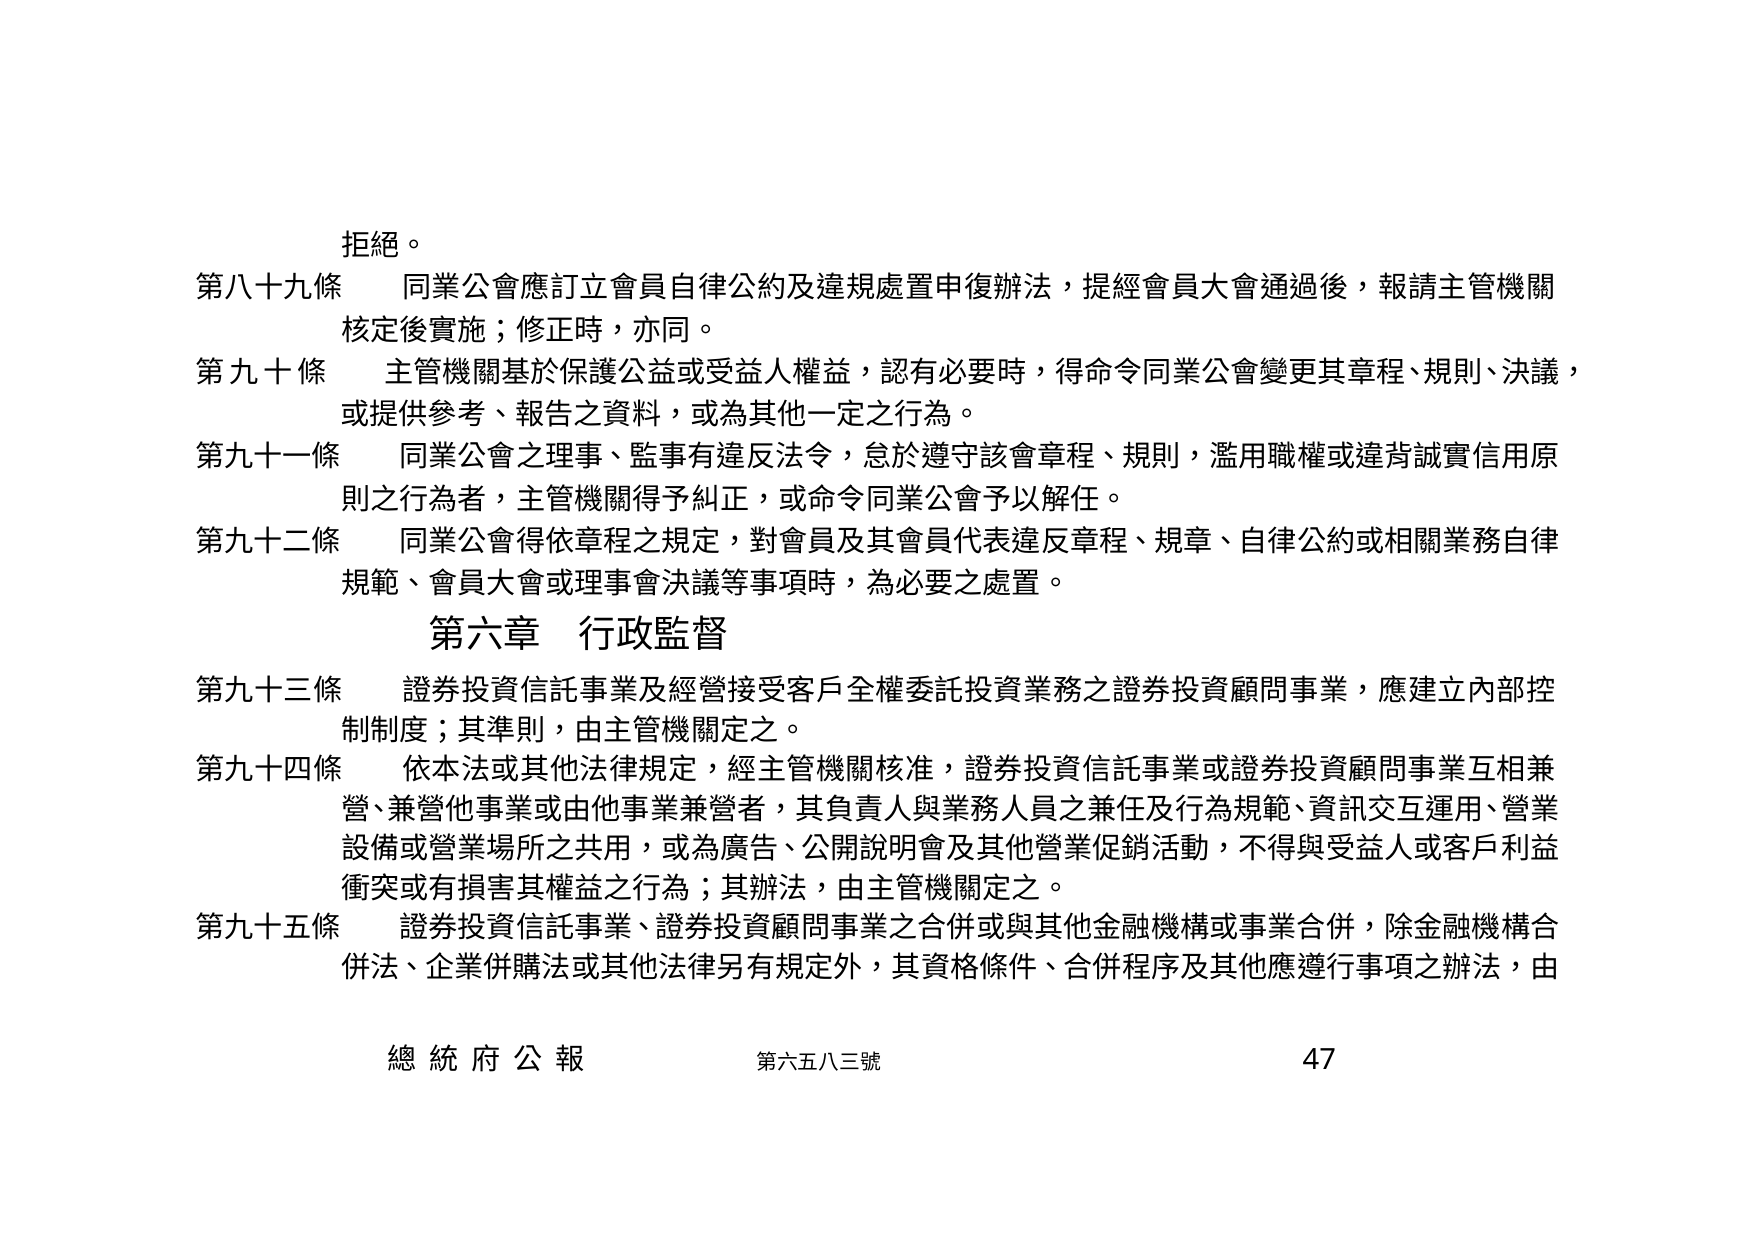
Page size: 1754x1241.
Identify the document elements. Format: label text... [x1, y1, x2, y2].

text 第八十九條 同業公會應訂立會員自律公約及違規處置申復辦法，提經會員大會通過後，報請主管機關核定後實施；修正時，亦同。 [195, 264, 1559, 348]
text 第九十五條 證券投資信託事業、證券投資顧問事業之合併或與其他金融機構或事業合併，除金融機構合併法、企業併購法或其他法律另有規定外，其資格條件、合併程序及其他應遵行事項之辦法，由 [195, 906, 1559, 985]
text 拒絕。 [341, 221, 1559, 264]
text 第九十條 主管機關基於保護公益或受益人權益，認有必要時，得命令同業公會變更其章程、規則、決議，或提供參考、報告之資料，或為其他一定之行為。 [195, 348, 1559, 433]
text 第九十三條 證券投資信託事業及經營接受客戶全權委託投資業務之證券投資顧問事業，應建立內部控制制度；其準則，由主管機關定之。 [195, 669, 1559, 748]
text 第六章 行政監督 [428, 614, 1559, 656]
text 第九十四條 依本法或其他法律規定，經主管機關核准，證券投資信託事業或證券投資顧問事業互相兼營、兼營他事業或由他事業兼營者，其負責人與業務人員之兼任及行為規範、資訊交互運用、營業設備或營業場所之共用，或為廣告、公開說明會及其他營業促銷活動，不得與受益人或客戶利益衝突或有損害其權益之行為；其辦法，由主管機關定之。 [195, 748, 1559, 906]
text 第九十二條 同業公會得依章程之規定，對會員及其會員代表違反章程、規章、自律公約或相關業務自律規範、會員大會或理事會決議等事項時，為必要之處置。 [195, 517, 1559, 602]
text 第九十一條 同業公會之理事、監事有違反法令，怠於遵守該會章程、規則，濫用職權或違背誠實信用原則之行為者，主管機關得予糾正，或命令同業公會予以解任。 [195, 433, 1559, 517]
